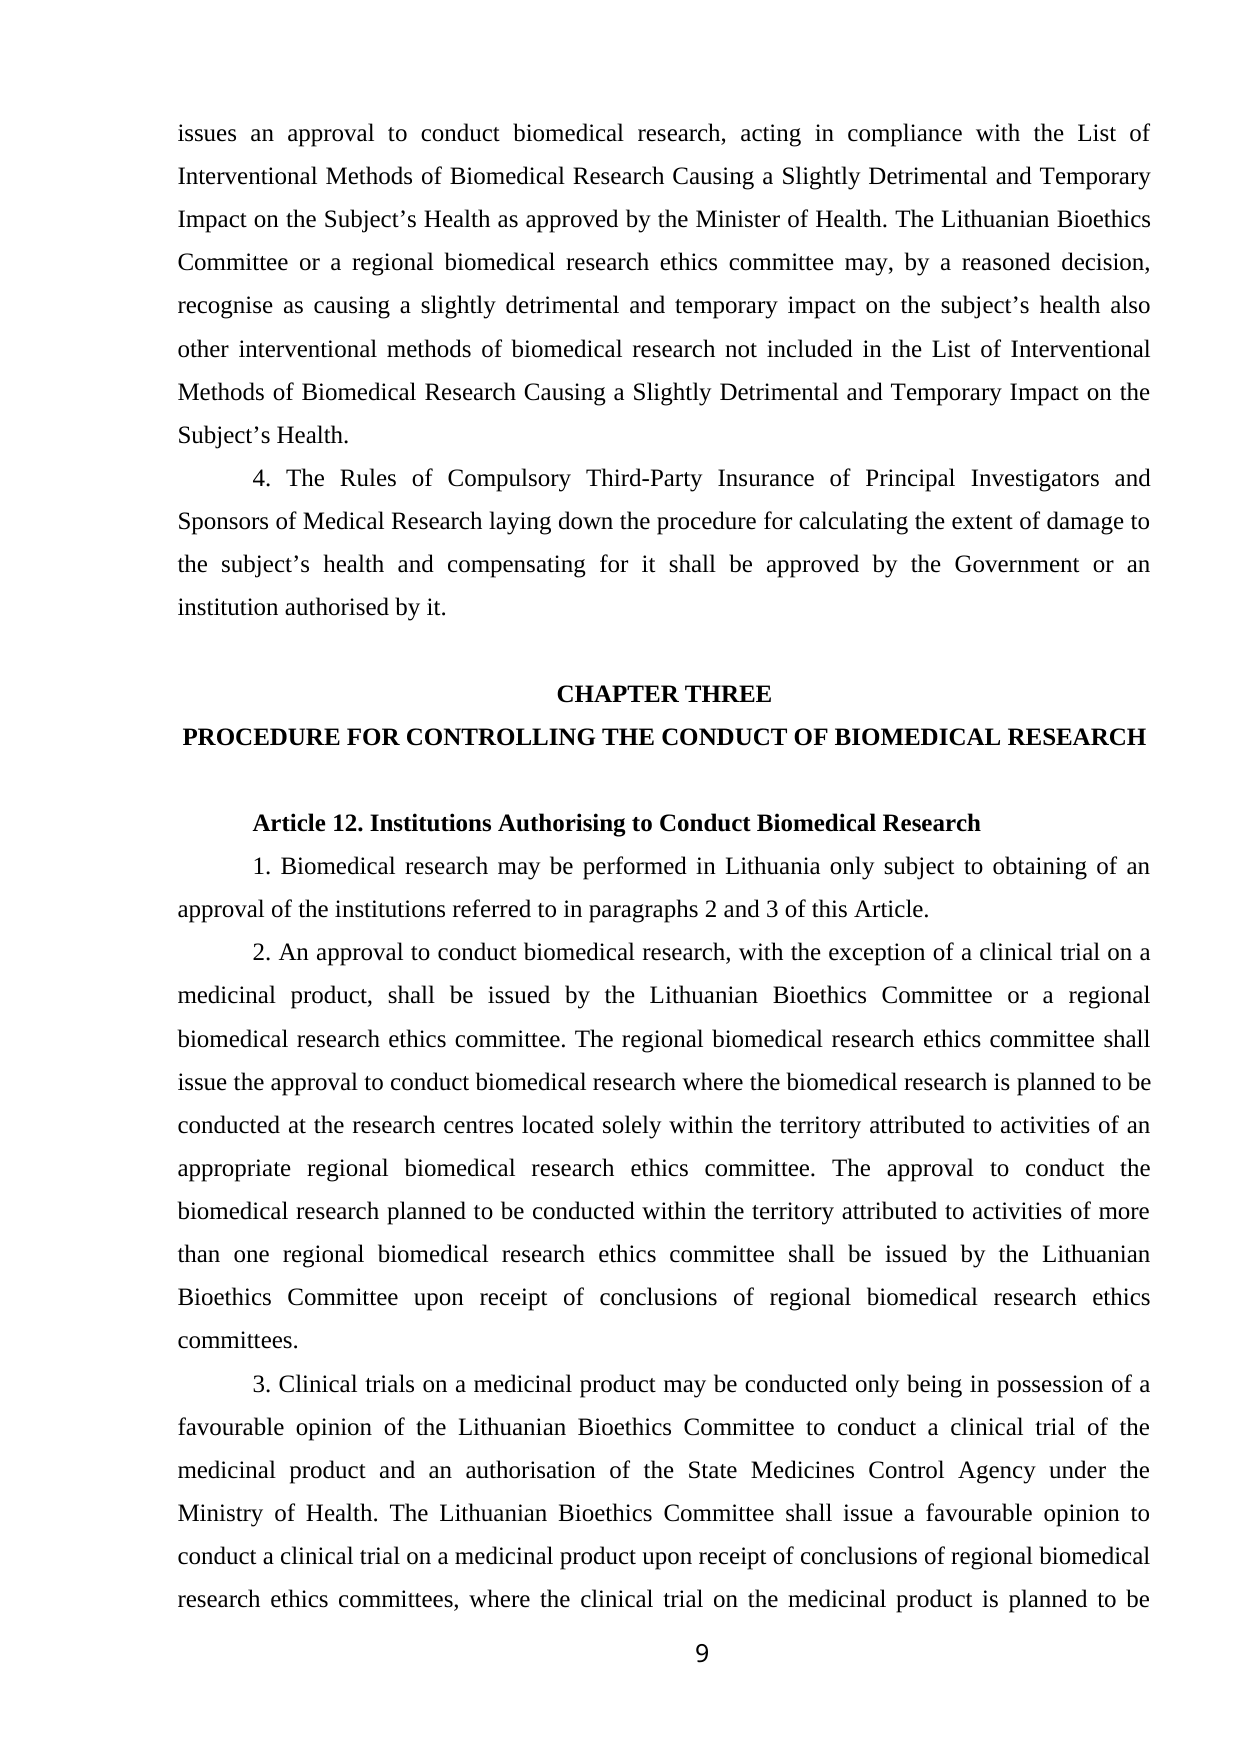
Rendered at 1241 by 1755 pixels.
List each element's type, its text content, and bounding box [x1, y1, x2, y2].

text PROCEDURE FOR CONTROLLING THE CONDUCT OF BIOMEDICAL RESEARCH [177, 722, 1152, 751]
text CHAPTER THREE [177, 679, 1152, 707]
text 4. The Rules of Compulsory Third-Party Insurance of Principal Investigators and Sponsors of Medical Research laying down the procedure for calculating the extent of damage to the subject’s health and compensating for it shall be approved by the Government or an institution authorised by it. [177, 463, 1152, 621]
text 2. An approval to conduct biomedical research, with the exception of a clinical trial on a medicinal product, shall be issued by the Lithuanian Bioethics Committee or a regional biomedical research ethics committee. The regional biomedical research ethics committee shall issue the approval to conduct biomedical research where the biomedical research is planned to be conducted at the research centres located solely within the territory attributed to activities of an appropriate regional biomedical research ethics committee. The approval to conduct the biomedical research planned to be conducted within the territory attributed to activities of more than one regional biomedical research ethics committee shall be issued by the Lithuanian Bioethics Committee upon receipt of conclusions of regional biomedical research ethics committees. [177, 937, 1152, 1354]
text issues an approval to conduct biomedical research, acting in compliance with the List of Interventional Methods of Biomedical Research Causing a Slightly Detrimental and Temporary Impact on the Subject’s Health as approved by the Minister of Health. The Lithuanian Bioethics Committee or a regional biomedical research ethics committee may, by a reasoned decision, recognise as causing a slightly detrimental and temporary impact on the subject’s health also other interventional methods of biomedical research not included in the List of Interventional Methods of Biomedical Research Causing a Slightly Detrimental and Temporary Impact on the Subject’s Health. [177, 118, 1152, 449]
text 1. Biomedical research may be performed in Lithuania only subject to obtaining of an approval of the institutions referred to in paragraphs 2 and 3 of this Article. [177, 851, 1152, 923]
text 3. Clinical trials on a medicinal product may be conducted only being in possession of a favourable opinion of the Lithuanian Bioethics Committee to conduct a clinical trial of the medicinal product and an authorisation of the State Medicines Control Agency under the Ministry of Health. The Lithuanian Bioethics Committee shall issue a favourable opinion to conduct a clinical trial on a medicinal product upon receipt of conclusions of regional biomedical research ethics committees, where the clinical trial on the medicinal product is planned to be [177, 1369, 1152, 1613]
text Article 12. Institutions Authorising to Conduct Biomedical Research [177, 808, 1152, 837]
